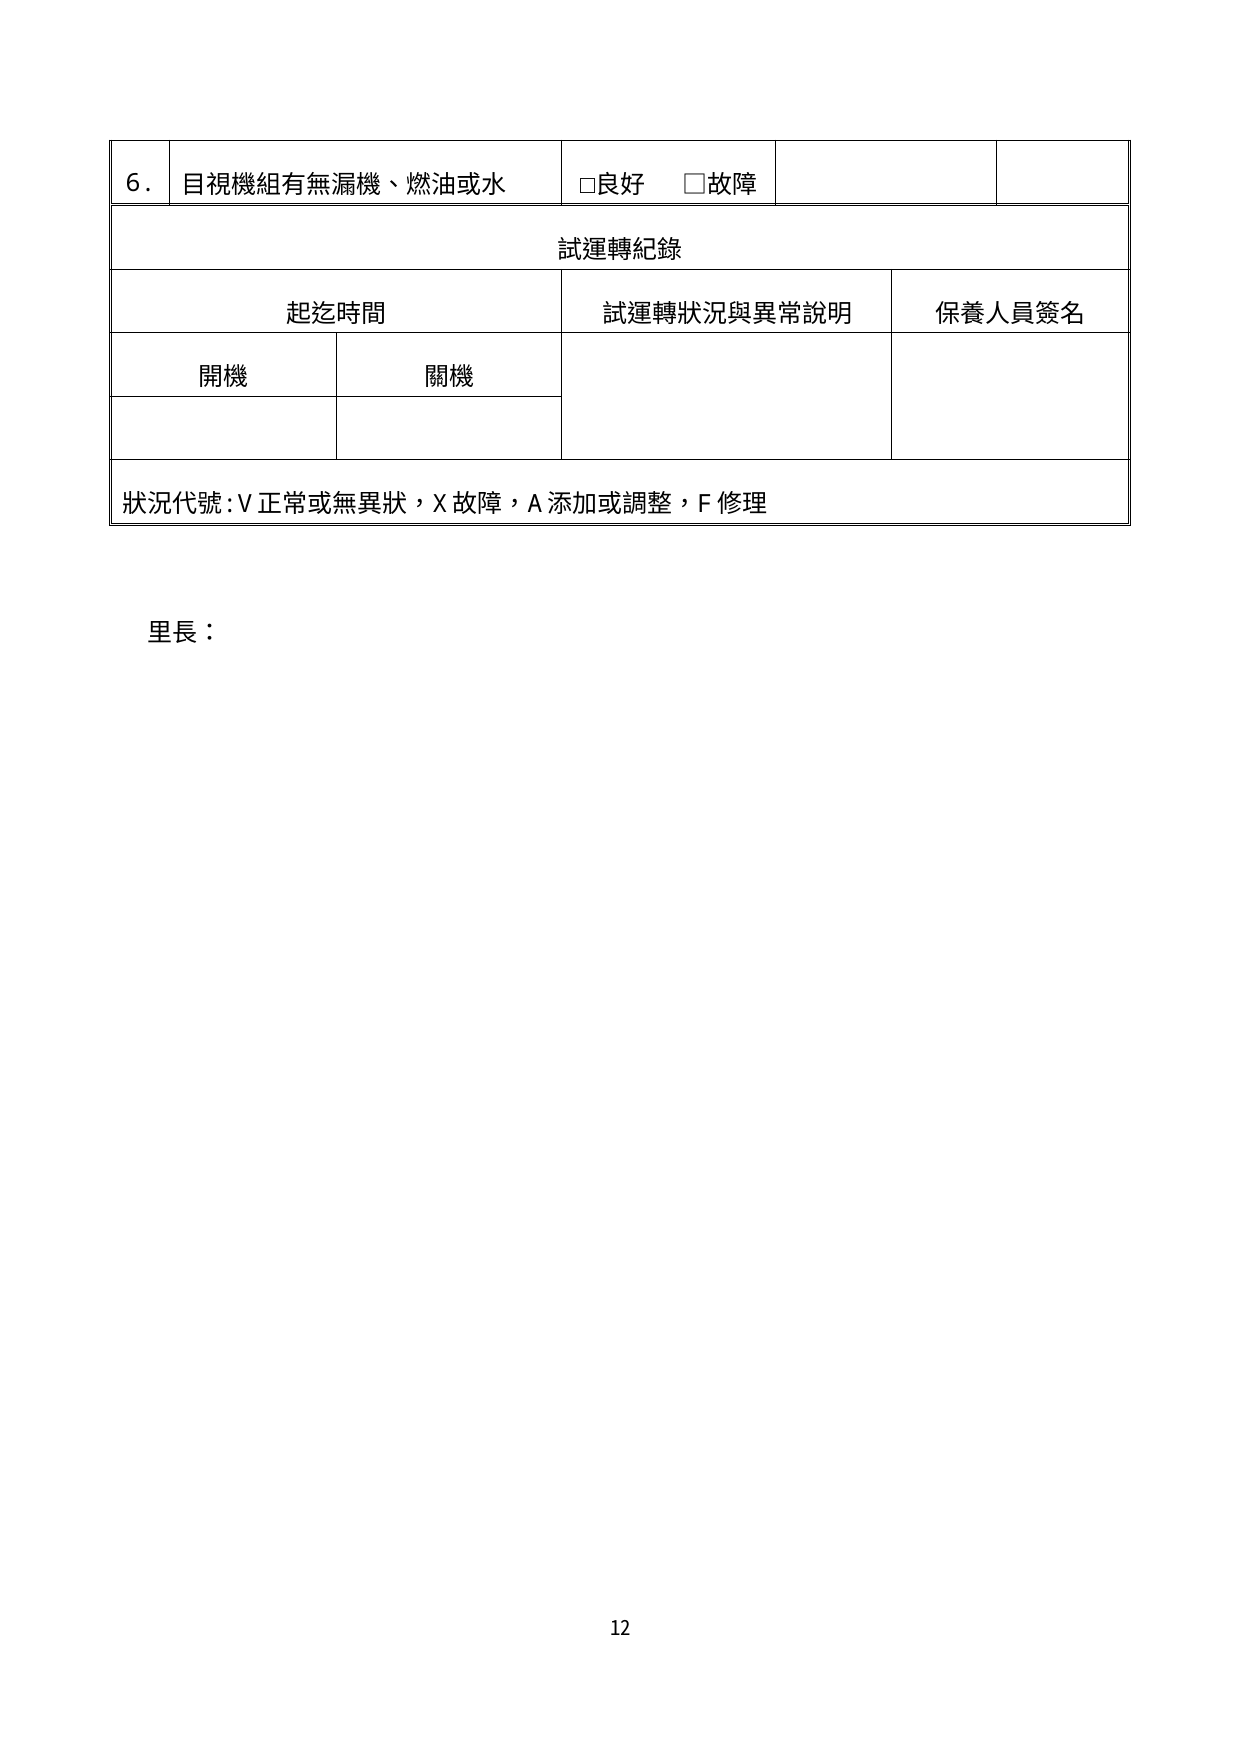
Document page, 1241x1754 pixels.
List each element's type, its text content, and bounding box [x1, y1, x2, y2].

table_cell 試運轉紀錄 [112, 206, 1128, 269]
table_cell □良好 □故障 [562, 141, 775, 203]
table_cell [562, 333, 891, 459]
table_cell [337, 397, 561, 459]
text 里長： [148, 588, 1092, 651]
table_cell [892, 333, 1128, 459]
table_cell 狀況代號:V正常或無異狀，X故障，A添加或調整，F修理 [112, 460, 1128, 523]
table_cell 保養人員簽名 [892, 270, 1128, 332]
table_cell [776, 141, 996, 203]
table_cell 6. [112, 141, 169, 203]
table_cell 開機 [112, 333, 336, 396]
table_cell 關機 [337, 333, 561, 396]
table_cell 目視機組有無漏機、燃油或水 [170, 141, 561, 203]
table_cell 起迄時間 [112, 270, 561, 332]
table_cell [997, 141, 1128, 203]
table_cell 試運轉狀況與異常說明 [562, 270, 891, 332]
table_cell [112, 397, 336, 459]
